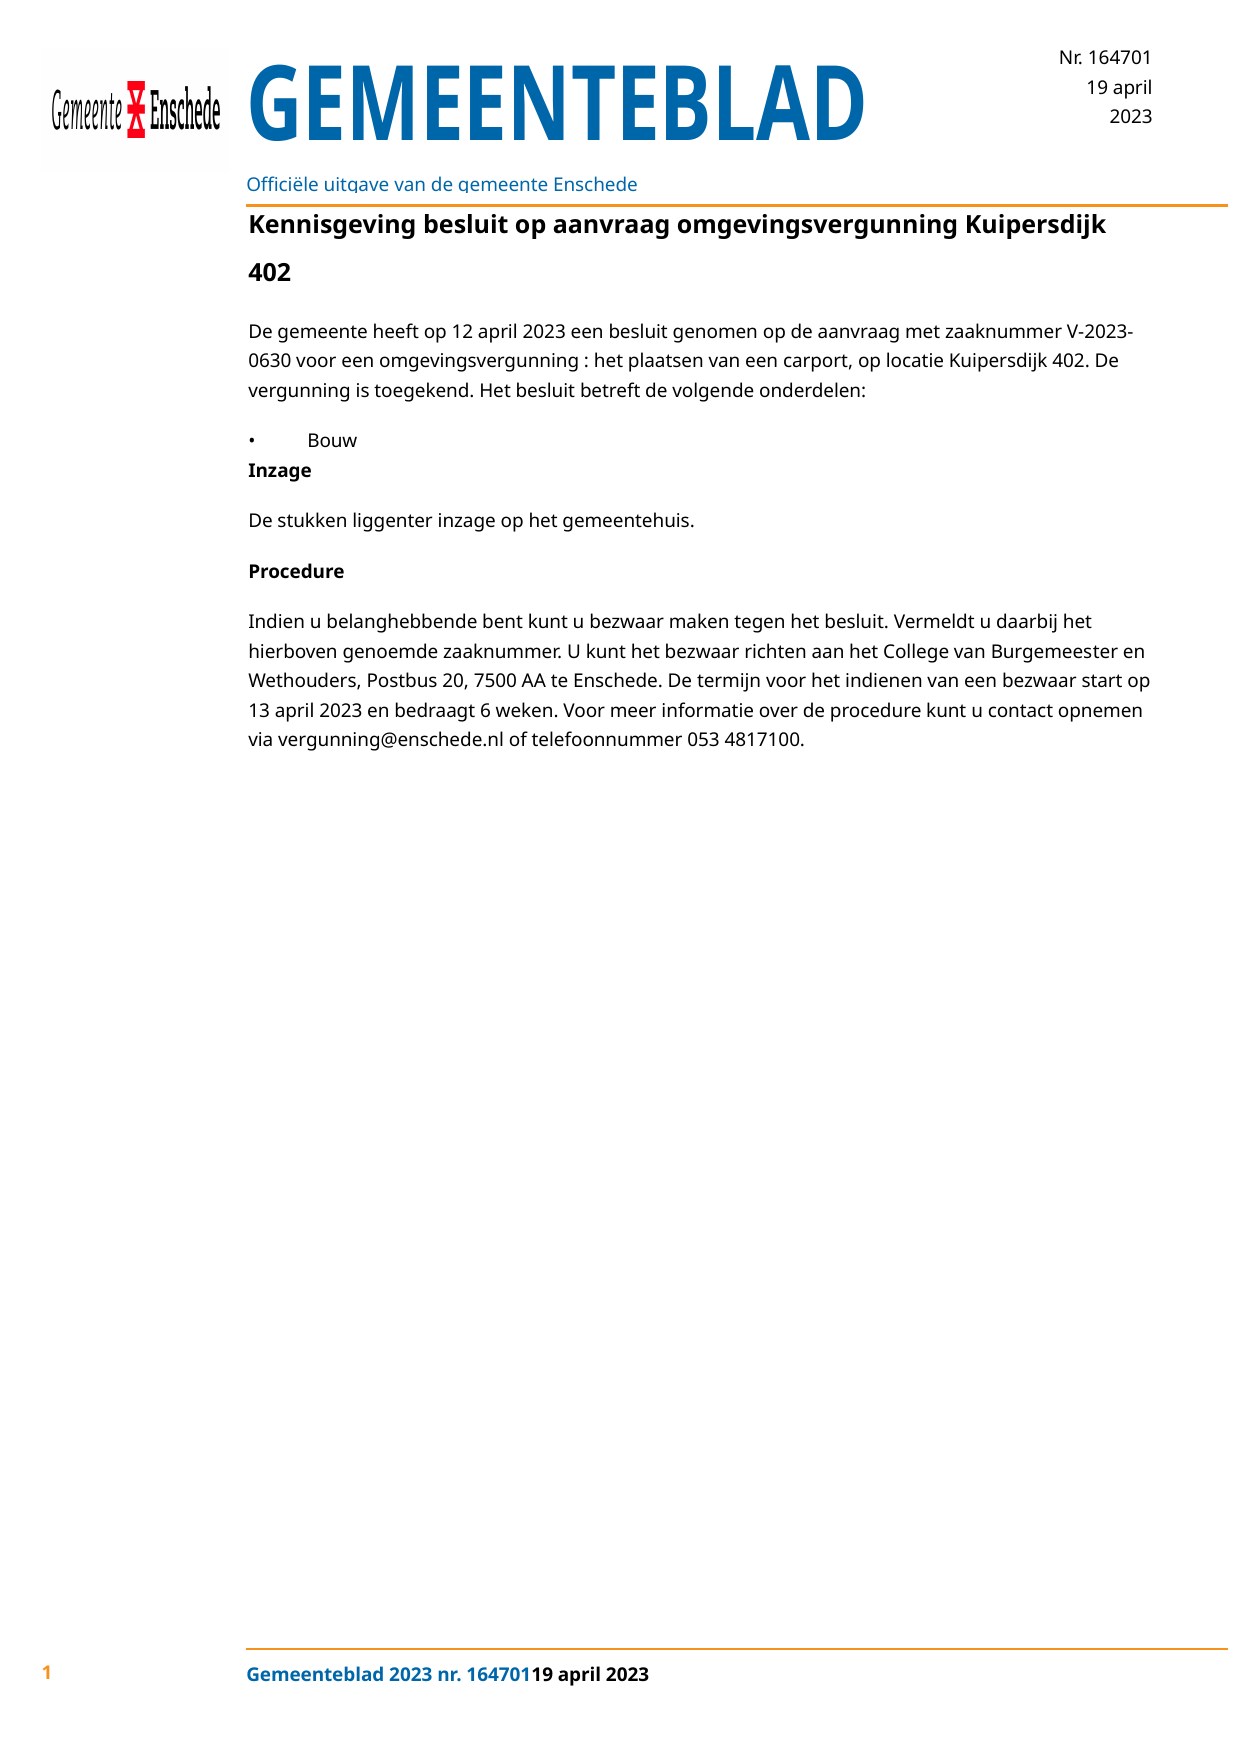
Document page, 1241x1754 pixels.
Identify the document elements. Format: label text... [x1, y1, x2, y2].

picture [41, 47, 231, 172]
text Inzage [248, 457, 1152, 483]
text Procedure [248, 558, 1152, 584]
text Indien u belanghebbende bent kunt u bezwaar maken tegen het besluit. Vermeldt u daarbij het hierboven genoemde zaaknummer. U kunt het bezwaar richten aan het College van Burgemees­ter en Wethouders, Postbus 20, 7500 AA te Enschede. De termijn voor het indienen van een bezwaar start op 13 april 2023 en bedraagt 6 weken. Voor meer informatie over de procedure kunt u contact opnemen via vergunning@enschede.nl of telefoonnummer 053 4817100. [248, 608, 1152, 752]
text De stukken liggenter inzage op het gemeentehuis. [248, 507, 1152, 533]
text De gemeente heeft op 12 april 2023 een besluit genomen op de aanvraag met zaaknummer V-2023-0630 voor een omgevingsvergunning : het plaatsen van een carport, op locatie Kuipersdijk 402. De vergunning is toegekend. Het besluit betreft de volgende onderdelen: [248, 318, 1152, 403]
list Bouw [248, 427, 1152, 453]
text Kennisgeving besluit op aanvraag omgevingsvergunning Kuipersdijk 402 [248, 207, 1152, 288]
